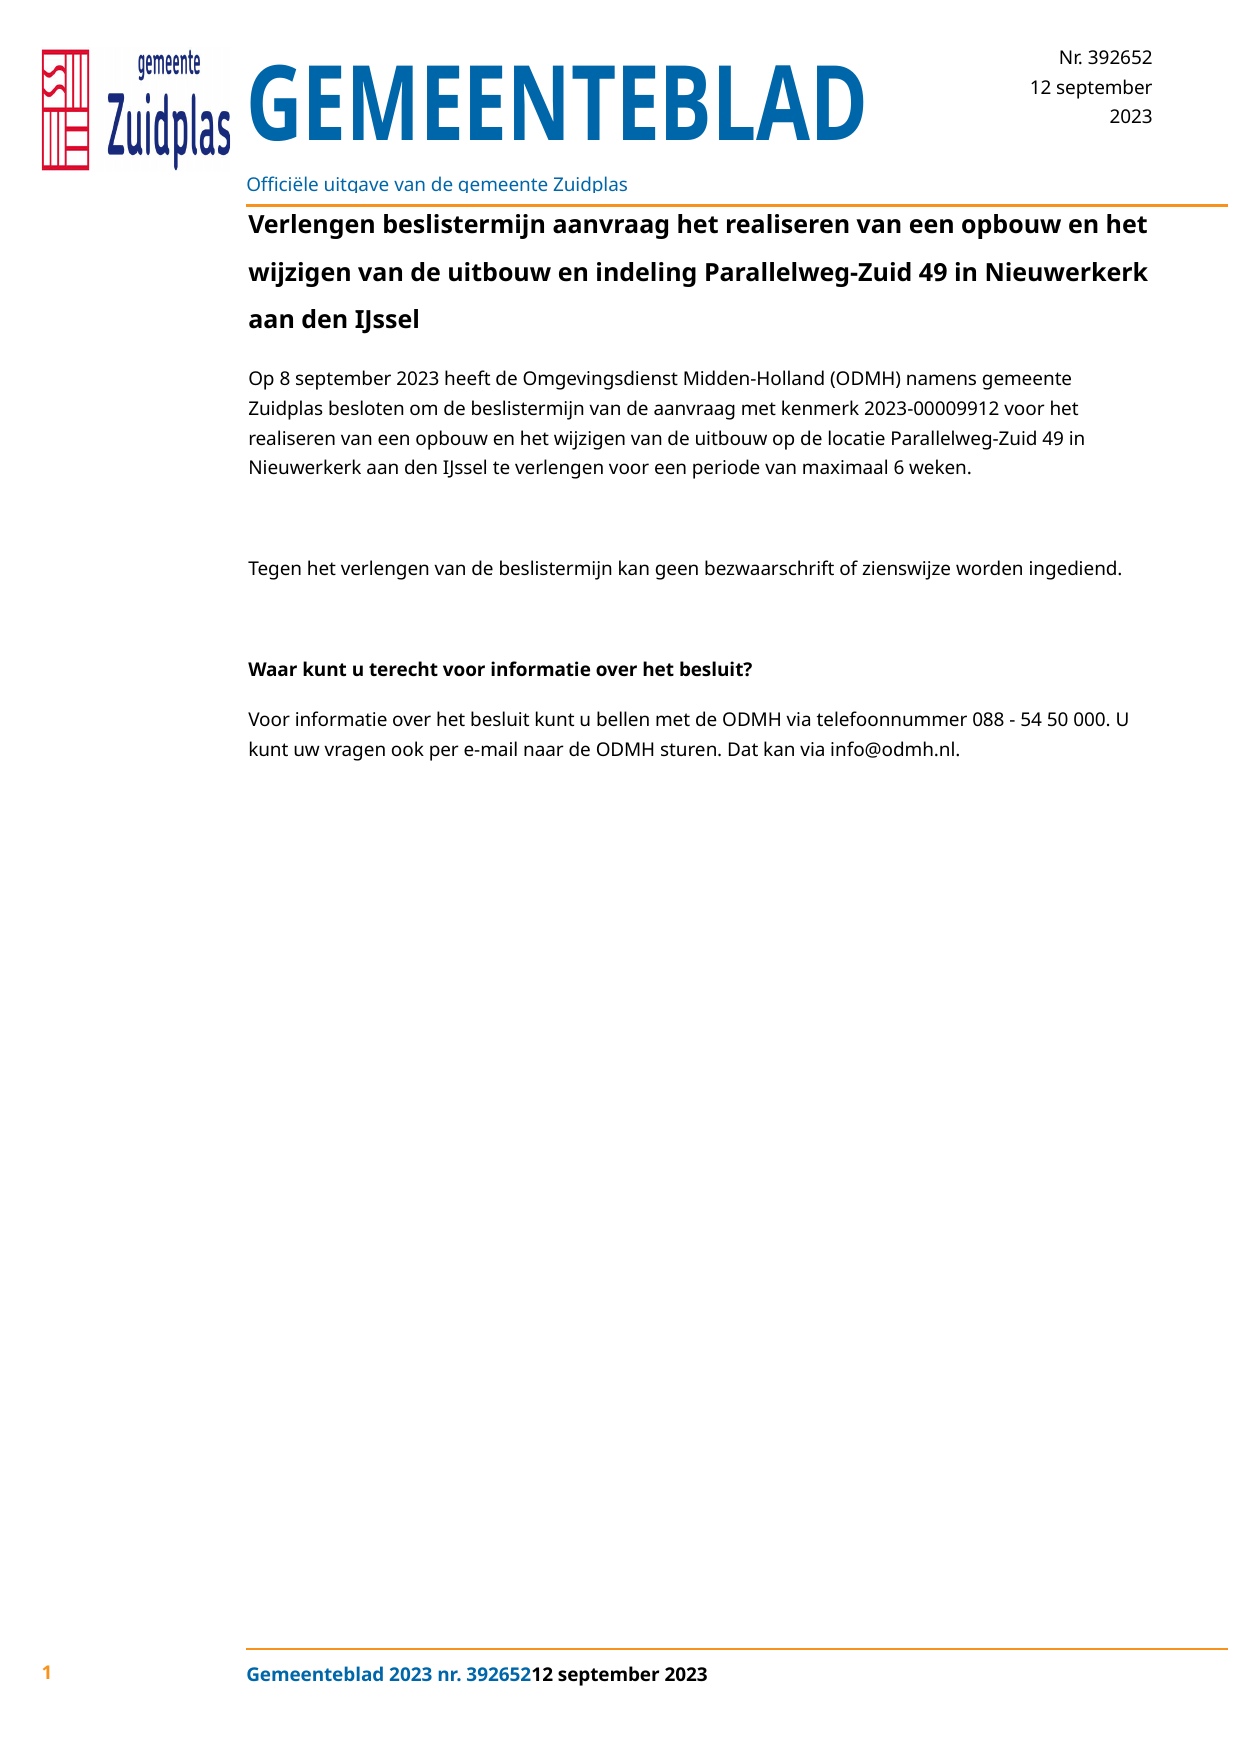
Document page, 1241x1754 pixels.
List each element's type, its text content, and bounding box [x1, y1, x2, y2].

text Voor informatie over het besluit kunt u bellen met de ODMH via telefoonnummer 088 - 54 50 000. U kunt uw vragen ook per e-mail naar de ODMH sturen. Dat kan via info@odmh.nl. [248, 706, 1152, 762]
text Waar kunt u terecht voor informatie over het besluit? [248, 656, 1152, 682]
text Tegen het verlengen van de beslistermijn kan geen bezwaarschrift of zienswijze worden ingediend. [248, 555, 1152, 581]
picture [41, 47, 231, 172]
text Verlengen beslistermijn aanvraag het realiseren van een opbouw en het wijzigen van de uitbouw en indeling Parallelweg-Zuid 49 in Nieuwerkerk aan den IJssel [248, 207, 1152, 336]
text Op 8 september 2023 heeft de Omgevingsdienst Midden-Holland (ODMH) namens gemeente Zuidplas besloten om de beslistermijn van de aanvraag met kenmerk 2023-00009912 voor het realiseren van een opbouw en het wijzigen van de uitbouw op de locatie Parallelweg-Zuid 49 in Nieuwerkerk aan den IJssel te verlengen voor een periode van maximaal 6 weken. [248, 366, 1152, 480]
